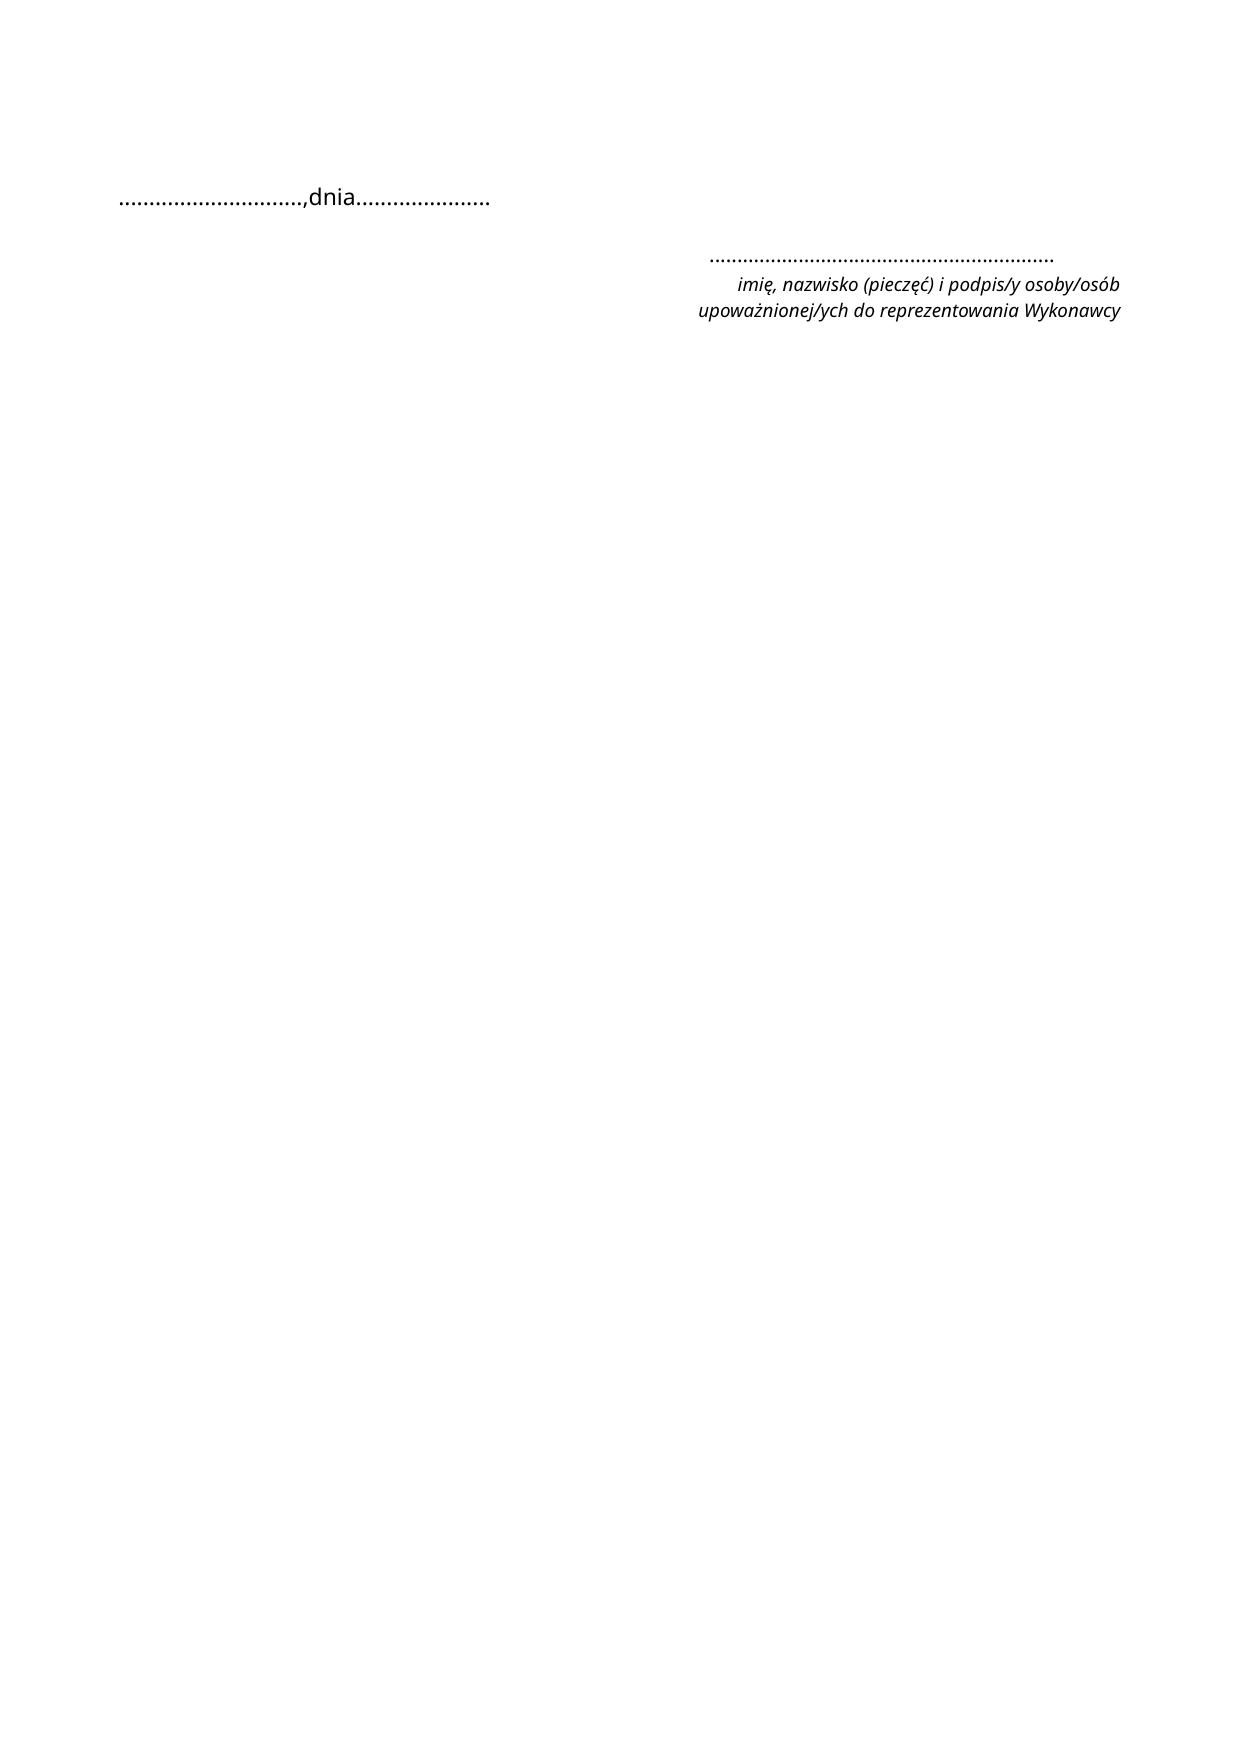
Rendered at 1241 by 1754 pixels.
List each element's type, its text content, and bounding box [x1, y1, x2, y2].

text upoważnionej/ych do reprezentowania Wykonawcy [118, 297, 1122, 323]
text imię, nazwisko (pieczęć) i podpis/y osoby/osób [118, 269, 1122, 297]
text ..............................,dnia...................... [118, 181, 1122, 212]
text .............................................................. [709, 212, 1122, 269]
